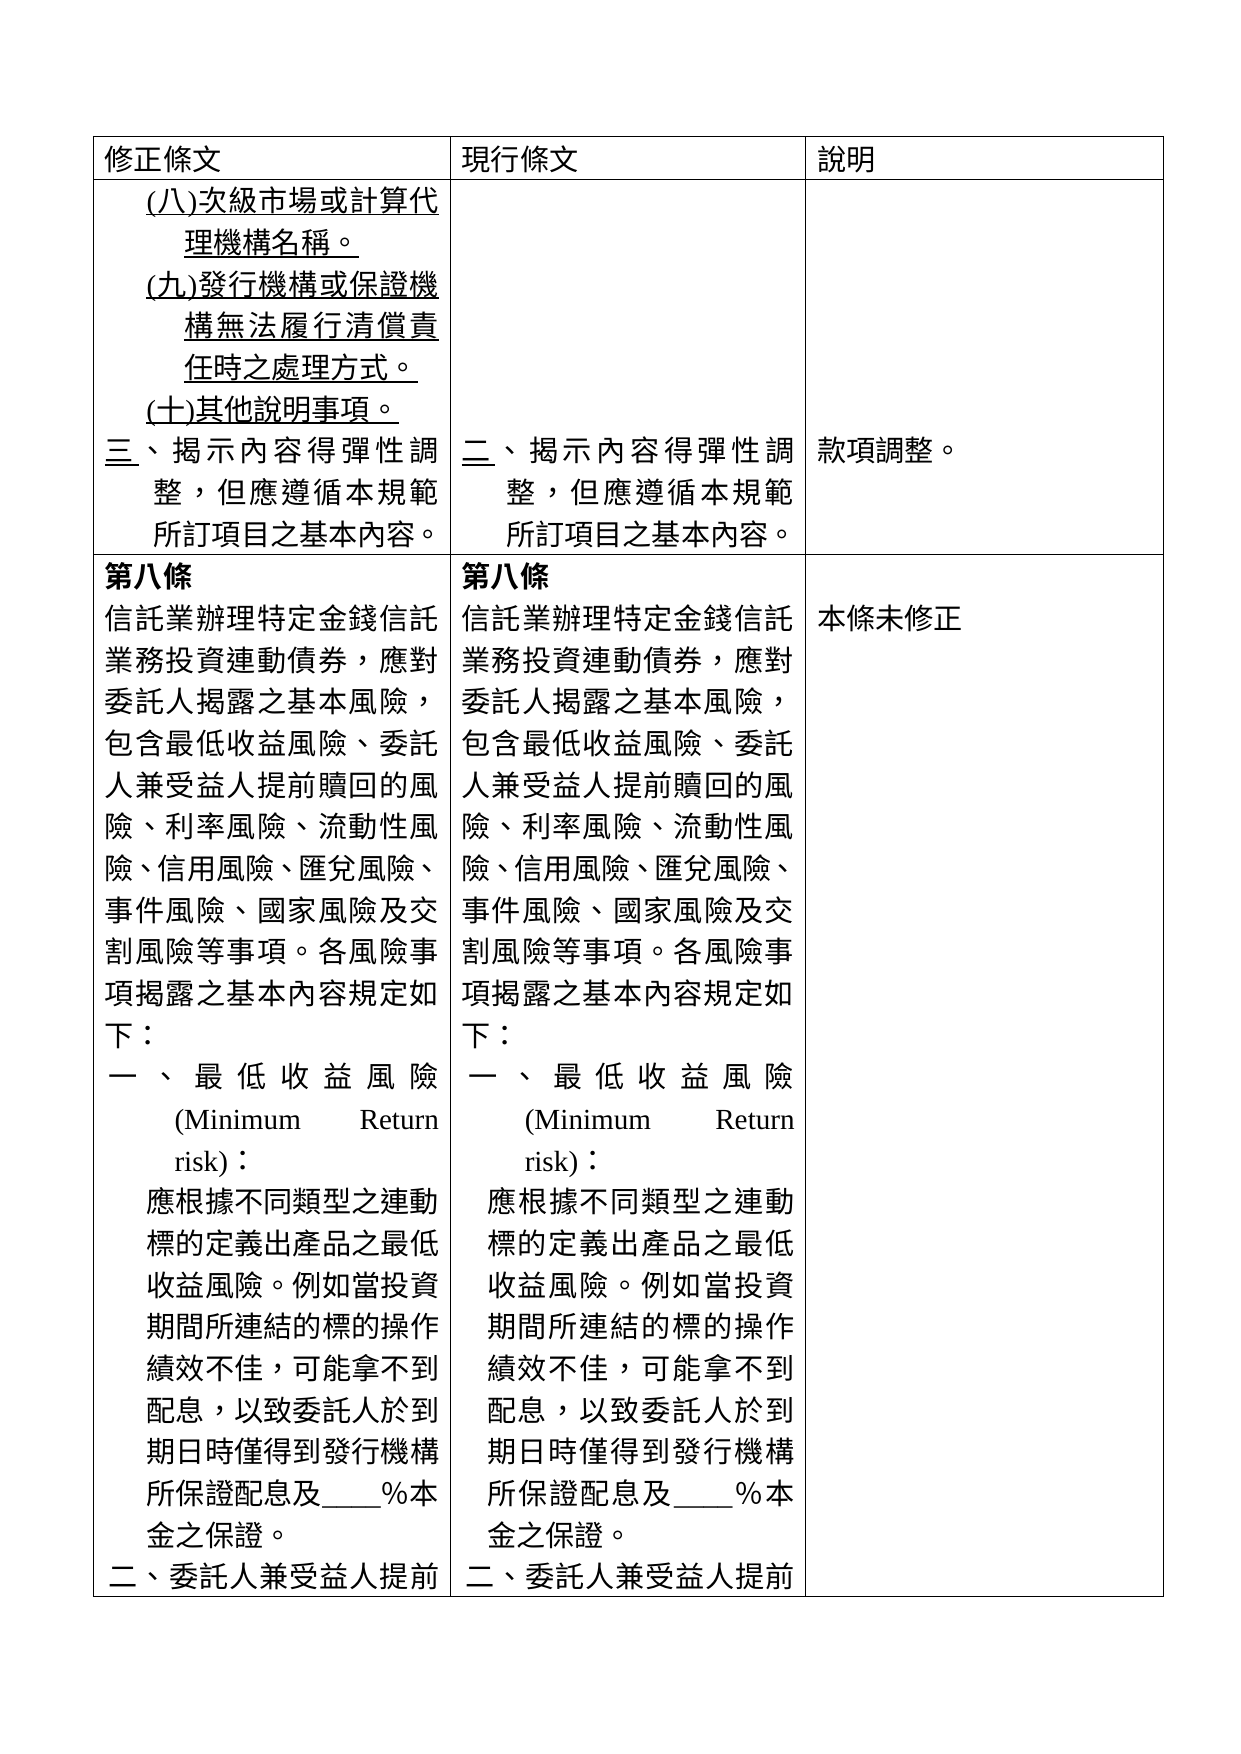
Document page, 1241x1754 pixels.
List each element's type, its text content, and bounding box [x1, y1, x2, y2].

table_cell [806, 262, 1163, 387]
table_cell 第八條 [451, 555, 805, 596]
table_cell 信託業辦理特定金錢信託業務投資連動債券，應對委託人揭露之基本風險，包含最低收益風險、委託人兼受益人提前贖回的風險、利率風險、流動性風險、信用風險、匯兌風險、事件風險、國家風險及交割風險等事項。各風險事項揭露之基本內容規定如下： 一、最低收益風險(Minimum Return risk)： 應根據不同類型之連動標的定義出產品之最低收益風險。例如當投資期間所連結的標的操作績效不佳，可能拿不到配息，以致委託人於到期日時僅得到發行機構所保證配息及____％本金之保證。 二、委託人兼受益人提前 [451, 596, 805, 1596]
table_cell 本條未修正 [806, 596, 1163, 1596]
table_cell [451, 262, 805, 387]
table_cell [451, 387, 805, 428]
table_header 說明 [806, 137, 1163, 178]
table_cell [451, 180, 805, 262]
table_cell 二、揭示內容得彈性調整，但應遵循本規範所訂項目之基本內容。 [451, 429, 805, 553]
table_cell [806, 387, 1163, 428]
table_header 修正條文 [94, 137, 450, 178]
table_cell (十)其他說明事項。 [94, 387, 450, 428]
table_cell 第八條 [94, 555, 450, 596]
table_cell [806, 555, 1163, 596]
table_cell (九)發行機構或保證機構無法履行清償責任時之處理方式。 [94, 262, 450, 387]
table_cell 三、揭示內容得彈性調整，但應遵循本規範所訂項目之基本內容。 [94, 429, 450, 553]
table_cell (八)次級市場或計算代理機構名稱。 [94, 180, 450, 262]
table_header 現行條文 [451, 137, 805, 178]
table_cell 信託業辦理特定金錢信託業務投資連動債券，應對委託人揭露之基本風險，包含最低收益風險、委託人兼受益人提前贖回的風險、利率風險、流動性風險、信用風險、匯兌風險、事件風險、國家風險及交割風險等事項。各風險事項揭露之基本內容規定如下： 一、最低收益風險(Minimum Return risk)： 應根據不同類型之連動標的定義出產品之最低收益風險。例如當投資期間所連結的標的操作績效不佳，可能拿不到配息，以致委託人於到期日時僅得到發行機構所保證配息及____％本金之保證。 二、委託人兼受益人提前 [94, 596, 450, 1596]
table_cell 款項調整。 [806, 429, 1163, 553]
table_cell [806, 180, 1163, 262]
